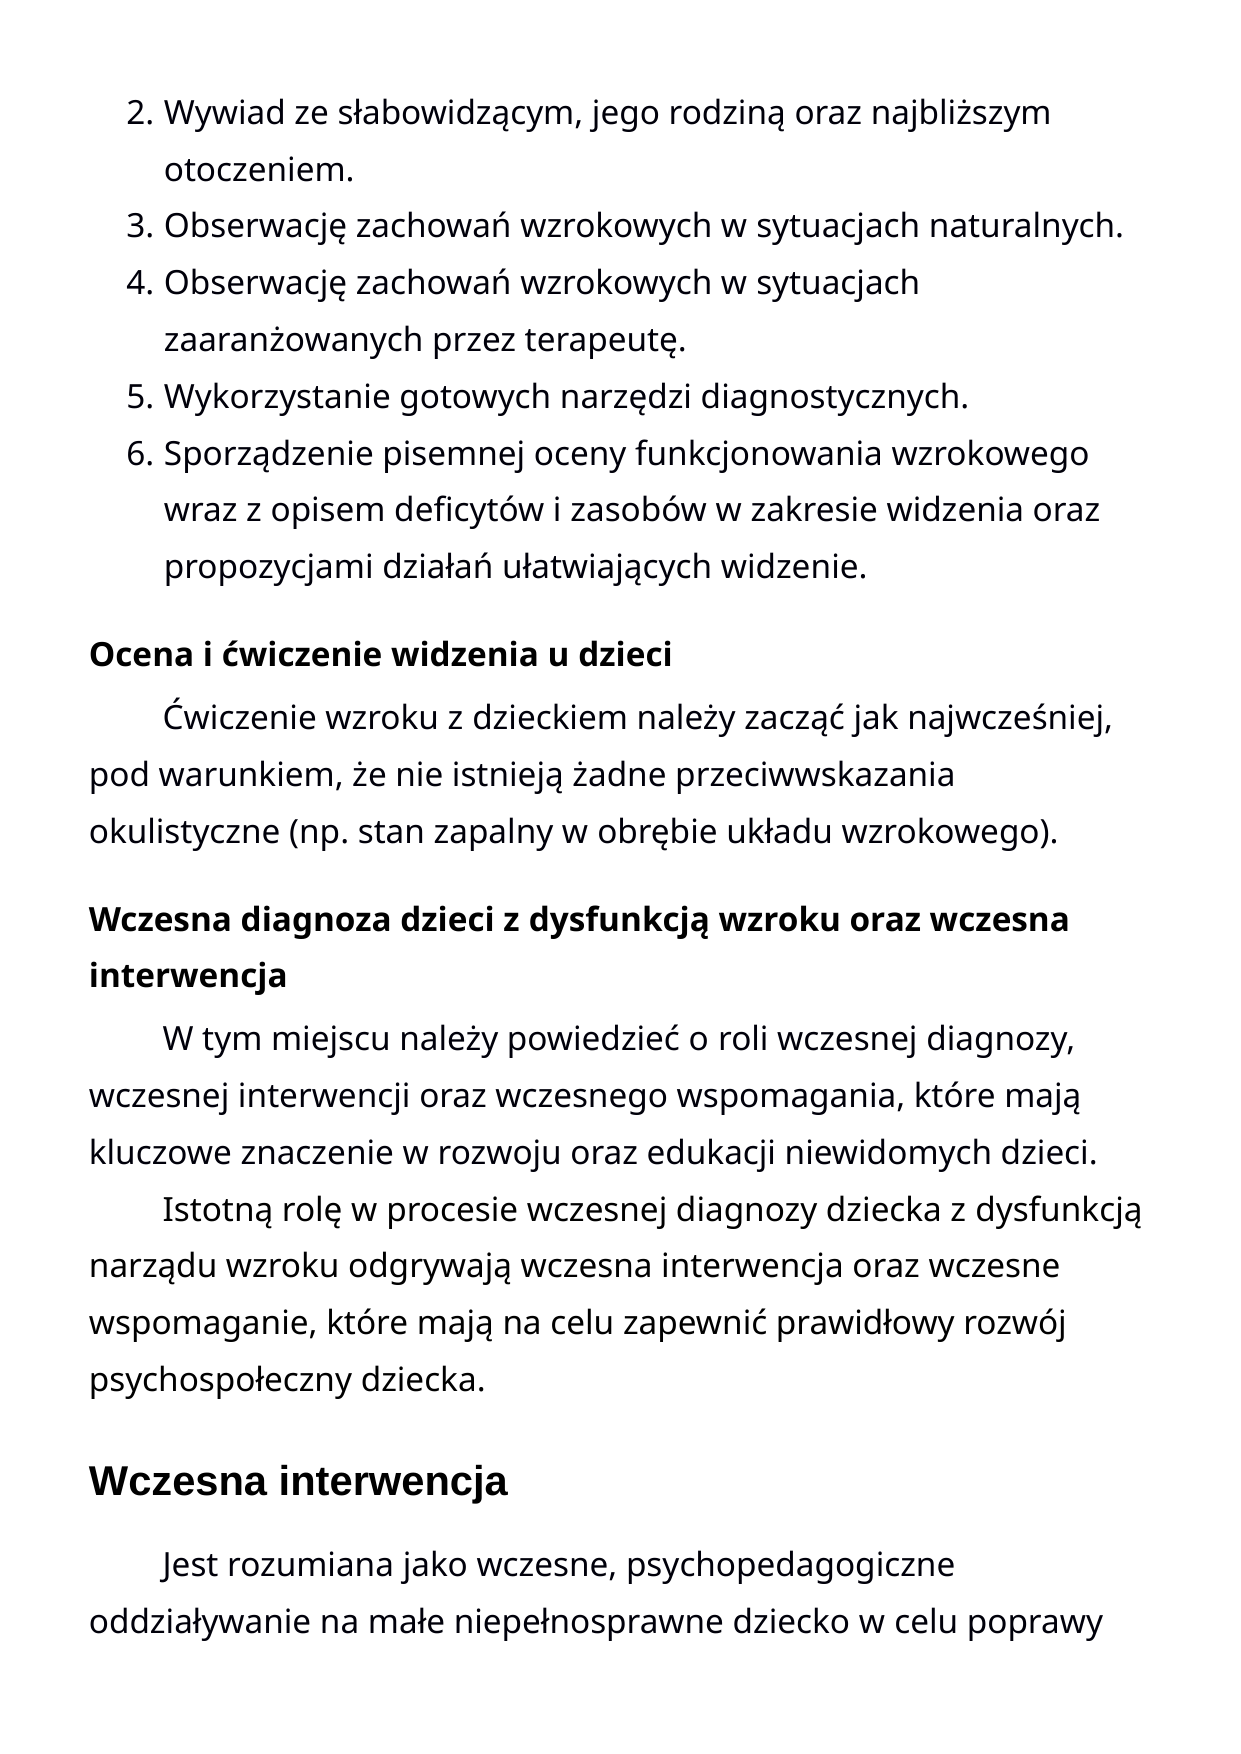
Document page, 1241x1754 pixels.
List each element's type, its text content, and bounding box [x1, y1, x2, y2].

text W tym miejscu należy powiedzieć o roli wczesnej diagnozy, wczesnej interwencji oraz wczesnego wspomagania, które mają kluczowe znaczenie w rozwoju oraz edukacji niewidomych dzieci. [89, 1015, 1152, 1174]
text Ćwiczenie wzroku z dzieckiem należy zacząć jak najwcześniej, pod warunkiem, że nie istnieją żadne przeciwwskazania okulistyczne (np. stan zapalny w obrębie układu wzrokowego). [89, 694, 1152, 853]
list Sporządzenie pisemnej oceny funkcjonowania wzrokowego wraz z opisem deficytów i zasobów w zakresie widzenia oraz propozycjami działań ułatwiających widzenie. [126, 429, 1152, 588]
subtitle Wczesna diagnoza dzieci z dysfunkcją wzroku oraz wczesna interwencja [89, 895, 1152, 998]
text Istotną rolę w procesie wczesnej diagnozy dziecka z dysfunkcją narządu wzroku odgrywają wczesna interwencja oraz wczesne wspomaganie, które mają na celu zapewnić prawidłowy rozwój psychospołeczny dziecka. [89, 1186, 1152, 1401]
list Wywiad ze słabowidzącym, jego rodziną oraz najbliższym otoczeniem. [126, 89, 1152, 191]
list Obserwację zachowań wzrokowych w sytuacjach zaaranżowanych przez terapeutę. [126, 259, 1152, 361]
subtitle Wczesna interwencja [89, 1456, 1152, 1504]
text Jest rozumiana jako wczesne, psychopedagogiczne oddziaływanie na małe niepełnosprawne dziecko w celu poprawy [89, 1541, 1152, 1643]
list Obserwację zachowań wzrokowych w sytuacjach naturalnych. [126, 202, 1152, 248]
subtitle Ocena i ćwiczenie widzenia u dzieci [89, 631, 1152, 676]
list Wykorzystanie gotowych narzędzi diagnostycznych. [126, 372, 1152, 418]
